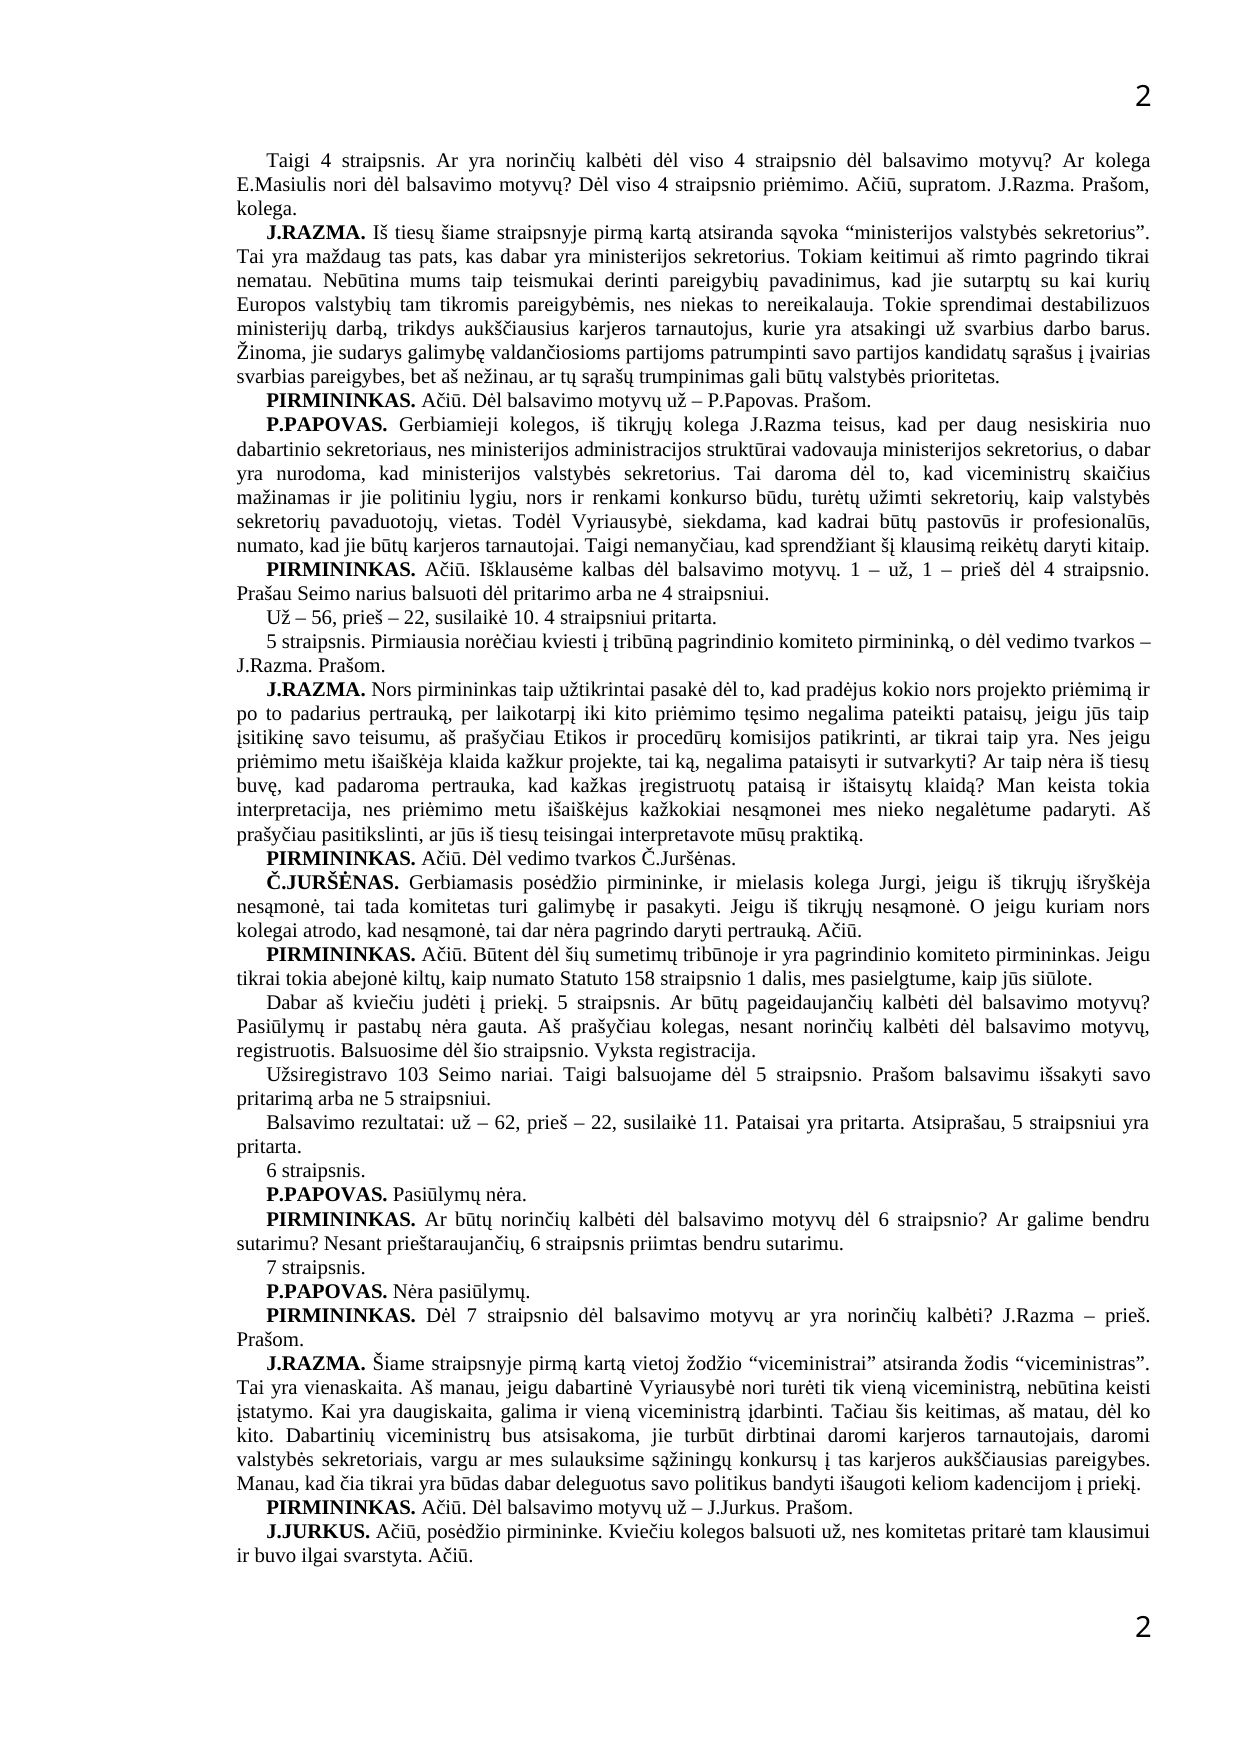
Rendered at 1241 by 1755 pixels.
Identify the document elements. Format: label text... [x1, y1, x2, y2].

text PIRMININKAS. Ačiū. Išklausėme kalbas dėl balsavimo motyvų. 1 – už, 1 – prieš dėl 4 straipsnio. Prašau Seimo narius balsuoti dėl pritarimo arba ne 4 straipsniui. [236, 557, 1152, 605]
text J.RAZMA. Iš tiesų šiame straipsnyje pirmą kartą atsiranda sąvoka “ministerijos valstybės sekretorius”. Tai yra maždaug tas pats, kas dabar yra ministerijos sekretorius. Tokiam keitimui aš rimto pagrindo tikrai nematau. Nebūtina mums taip teismukai derinti pareigybių pavadinimus, kad jie sutarptų su kai kurių Europos valstybių tam tikromis pareigybėmis, nes niekas to nereikalauja. Tokie sprendimai destabilizuos ministerijų darbą, trikdys aukščiausius karjeros tarnautojus, kurie yra atsakingi už svarbius darbo barus. Žinoma, jie sudarys galimybę valdančiosioms partijoms patrumpinti savo partijos kandidatų sąrašus į įvairias svarbias pareigybes, bet aš nežinau, ar tų sąrašų trumpinimas gali būtų valstybės prioritetas. [236, 220, 1152, 388]
text P.PAPOVAS. Gerbiamieji kolegos, iš tikrųjų kolega J.Razma teisus, kad per daug nesiskiria nuo dabartinio sekretoriaus, nes ministerijos administracijos struktūrai vadovauja ministerijos sekretorius, o dabar yra nurodoma, kad ministerijos valstybės sekretorius. Tai daroma dėl to, kad viceministrų skaičius mažinamas ir jie politiniu lygiu, nors ir renkami konkurso būdu, turėtų užimti sekretorių, kaip valstybės sekretorių pavaduotojų, vietas. Todėl Vyriausybė, siekdama, kad kadrai būtų pastovūs ir profesionalūs, numato, kad jie būtų karjeros tarnautojai. Taigi nemanyčiau, kad sprendžiant šį klausimą reikėtų daryti kitaip. [236, 412, 1152, 557]
text Už – 56, prieš – 22, susilaikė 10. 4 straipsniui pritarta. [236, 605, 1152, 629]
text J.RAZMA. Šiame straipsnyje pirmą kartą vietoj žodžio “viceministrai” atsiranda žodis “viceministras”. Tai yra vienaskaita. Aš manau, jeigu dabartinė Vyriausybė nori turėti tik vieną viceministrą, nebūtina keisti įstatymo. Kai yra daugiskaita, galima ir vieną viceministrą įdarbinti. Tačiau šis keitimas, aš matau, dėl ko kito. Dabartinių viceministrų bus atsisakoma, jie turbūt dirbtinai daromi karjeros tarnautojais, daromi valstybės sekretoriais, vargu ar mes sulauksime sąžiningų konkursų į tas karjeros aukščiausias pareigybes. Manau, kad čia tikrai yra būdas dabar deleguotus savo politikus bandyti išaugoti keliom kadencijom į priekį. [236, 1351, 1152, 1495]
text Balsavimo rezultatai: už – 62, prieš – 22, susilaikė 11. Pataisai yra pritarta. Atsiprašau, 5 straipsniui yra pritarta. [236, 1110, 1152, 1158]
text Dabar aš kviečiu judėti į priekį. 5 straipsnis. Ar būtų pageidaujančių kalbėti dėl balsavimo motyvų? Pasiūlymų ir pastabų nėra gauta. Aš prašyčiau kolegas, nesant norinčių kalbėti dėl balsavimo motyvų, registruotis. Balsuosime dėl šio straipsnio. Vyksta registracija. [236, 990, 1152, 1062]
text PIRMININKAS. Ačiū. Dėl balsavimo motyvų už – P.Papovas. Prašom. [236, 388, 1152, 412]
text Taigi 4 straipsnis. Ar yra norinčių kalbėti dėl viso 4 straipsnio dėl balsavimo motyvų? Ar kolega E.Masiulis nori dėl balsavimo motyvų? Dėl viso 4 straipsnio priėmimo. Ačiū, supratom. J.Razma. Prašom, kolega. [236, 148, 1152, 220]
text PIRMININKAS. Ačiū. Dėl balsavimo motyvų už – J.Jurkus. Prašom. [236, 1495, 1152, 1519]
text Č.JURŠĖNAS. Gerbiamasis posėdžio pirmininke, ir mielasis kolega Jurgi, jeigu iš tikrųjų išryškėja nesąmonė, tai tada komitetas turi galimybę ir pasakyti. Jeigu iš tikrųjų nesąmonė. O jeigu kuriam nors kolegai atrodo, kad nesąmonė, tai dar nėra pagrindo daryti pertrauką. Ačiū. [236, 869, 1152, 942]
text P.PAPOVAS. Nėra pasiūlymų. [236, 1279, 1152, 1303]
text J.JURKUS. Ačiū, posėdžio pirmininke. Kviečiu kolegos balsuoti už, nes komitetas pritarė tam klausimui ir buvo ilgai svarstyta. Ačiū. [236, 1519, 1152, 1567]
text P.PAPOVAS. Pasiūlymų nėra. [236, 1182, 1152, 1206]
text PIRMININKAS. Ar būtų norinčių kalbėti dėl balsavimo motyvų dėl 6 straipsnio? Ar galime bendru sutarimu? Nesant prieštaraujančių, 6 straipsnis priimtas bendru sutarimu. [236, 1206, 1152, 1254]
text PIRMININKAS. Ačiū. Dėl vedimo tvarkos Č.Juršėnas. [236, 846, 1152, 869]
text 5 straipsnis. Pirmiausia norėčiau kviesti į tribūną pagrindinio komiteto pirmininką, o dėl vedimo tvarkos – J.Razma. Prašom. [236, 629, 1152, 677]
text J.RAZMA. Nors pirmininkas taip užtikrintai pasakė dėl to, kad pradėjus kokio nors projekto priėmimą ir po to padarius pertrauką, per laikotarpį iki kito priėmimo tęsimo negalima pateikti pataisų, jeigu jūs taip įsitikinę savo teisumu, aš prašyčiau Etikos ir procedūrų komisijos patikrinti, ar tikrai taip yra. Nes jeigu priėmimo metu išaiškėja klaida kažkur projekte, tai ką, negalima pataisyti ir sutvarkyti? Ar taip nėra iš tiesų buvę, kad padaroma pertrauka, kad kažkas įregistruotų pataisą ir ištaisytų klaidą? Man keista tokia interpretacija, nes priėmimo metu išaiškėjus kažkokiai nesąmonei mes nieko negalėtume padaryti. Aš prašyčiau pasitikslinti, ar jūs iš tiesų teisingai interpretavote mūsų praktiką. [236, 677, 1152, 846]
text 7 straipsnis. [236, 1254, 1152, 1279]
text PIRMININKAS. Ačiū. Būtent dėl šių sumetimų tribūnoje ir yra pagrindinio komiteto pirmininkas. Jeigu tikrai tokia abejonė kiltų, kaip numato Statuto 158 straipsnio 1 dalis, mes pasielgtume, kaip jūs siūlote. [236, 942, 1152, 990]
text PIRMININKAS. Dėl 7 straipsnio dėl balsavimo motyvų ar yra norinčių kalbėti? J.Razma – prieš. Prašom. [236, 1303, 1152, 1351]
text Užsiregistravo 103 Seimo nariai. Taigi balsuojame dėl 5 straipsnio. Prašom balsavimu išsakyti savo pritarimą arba ne 5 straipsniui. [236, 1062, 1152, 1110]
text 6 straipsnis. [236, 1158, 1152, 1182]
